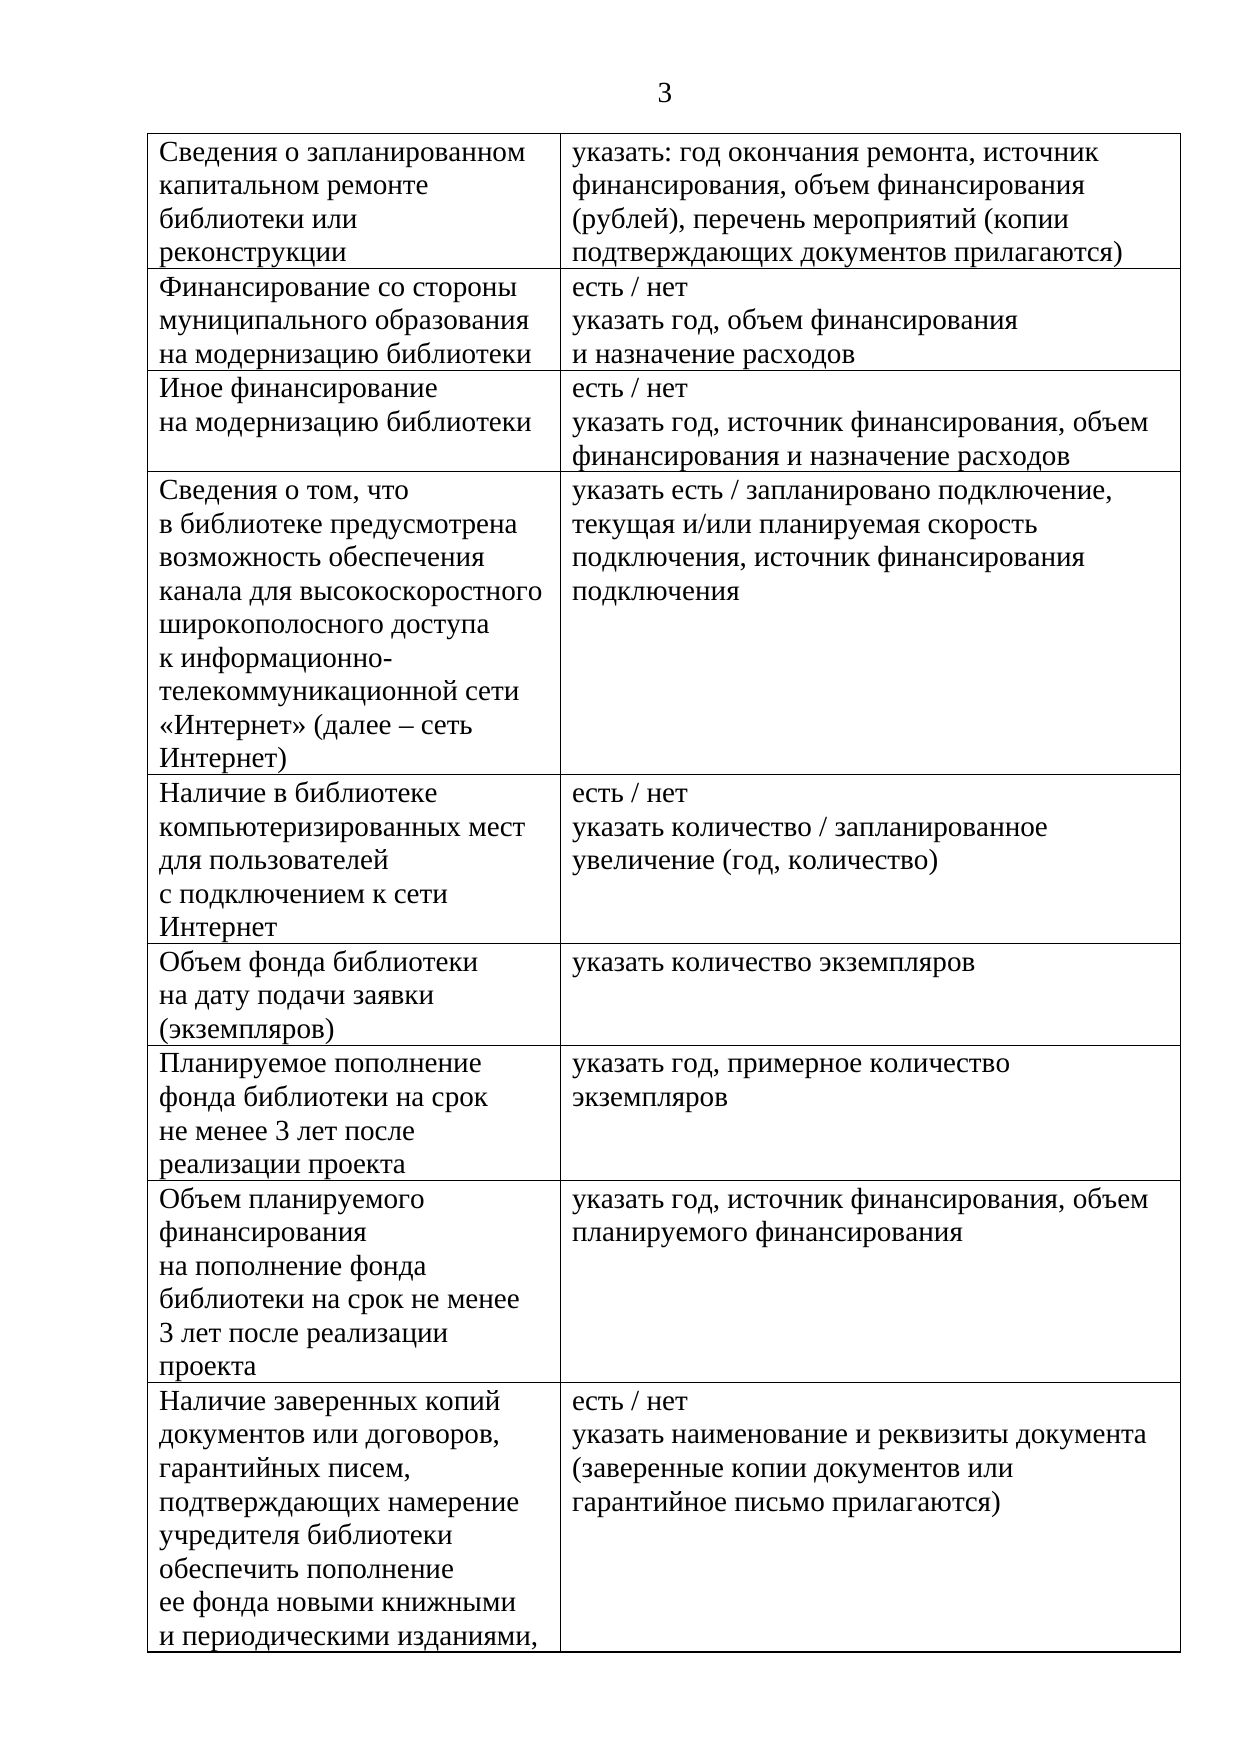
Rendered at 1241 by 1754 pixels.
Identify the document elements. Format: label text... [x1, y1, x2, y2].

table_cell Объем фонда библиотеки на дату подачи заявки (экземпляров) [148, 944, 560, 1044]
table_cell указать год, примерное количество экземпляров [561, 1046, 1180, 1180]
table_cell Финансирование со стороны муниципального образования на модернизацию библиотеки [148, 269, 560, 369]
table_cell Планируемое пополнение фонда библиотеки на срок не менее 3 лет после реализации проекта [148, 1046, 560, 1180]
table_cell указать есть / запланировано подключение, текущая и/или планируемая скорость подключения, источник финансирования подключения [561, 472, 1180, 774]
table_cell Наличие заверенных копий документов или договоров, гарантийных писем, подтверждающих намерение учредителя библиотеки обеспечить пополнение ее фонда новыми книжными и периодическими изданиями, [148, 1383, 560, 1651]
table_cell есть / нет указать количество / запланированное увеличение (год, количество) [561, 775, 1180, 943]
table_cell указать год, источник финансирования, объем планируемого финансирования [561, 1181, 1180, 1382]
table_cell Объем планируемого финансирования на пополнение фонда библиотеки на срок не менее 3 лет после реализации проекта [148, 1181, 560, 1382]
table_cell Сведения о том, что в библиотеке предусмотрена возможность обеспечения канала для высокоскоростного широкополосного доступа к информационно-телекоммуникационной сети «Интернет» (далее – сеть Интернет) [148, 472, 560, 774]
table_cell указать: год окончания ремонта, источник финансирования, объем финансирования (рублей), перечень мероприятий (копии подтверждающих документов прилагаются) [561, 134, 1180, 268]
table_cell Иное финансирование на модернизацию библиотеки [148, 371, 560, 471]
table_cell Сведения о запланированном капитальном ремонте библиотеки или реконструкции [148, 134, 560, 268]
table_cell есть / нет указать наименование и реквизиты документа (заверенные копии документов или гарантийное письмо прилагаются) [561, 1383, 1180, 1651]
table_cell указать количество экземпляров [561, 944, 1180, 1044]
table_cell Наличие в библиотеке компьютеризированных мест для пользователей с подключением к сети Интернет [148, 775, 560, 943]
table_cell есть / нет указать год, объем финансирования и назначение расходов [561, 269, 1180, 369]
table_cell есть / нет указать год, источник финансирования, объем финансирования и назначение расходов [561, 371, 1180, 471]
